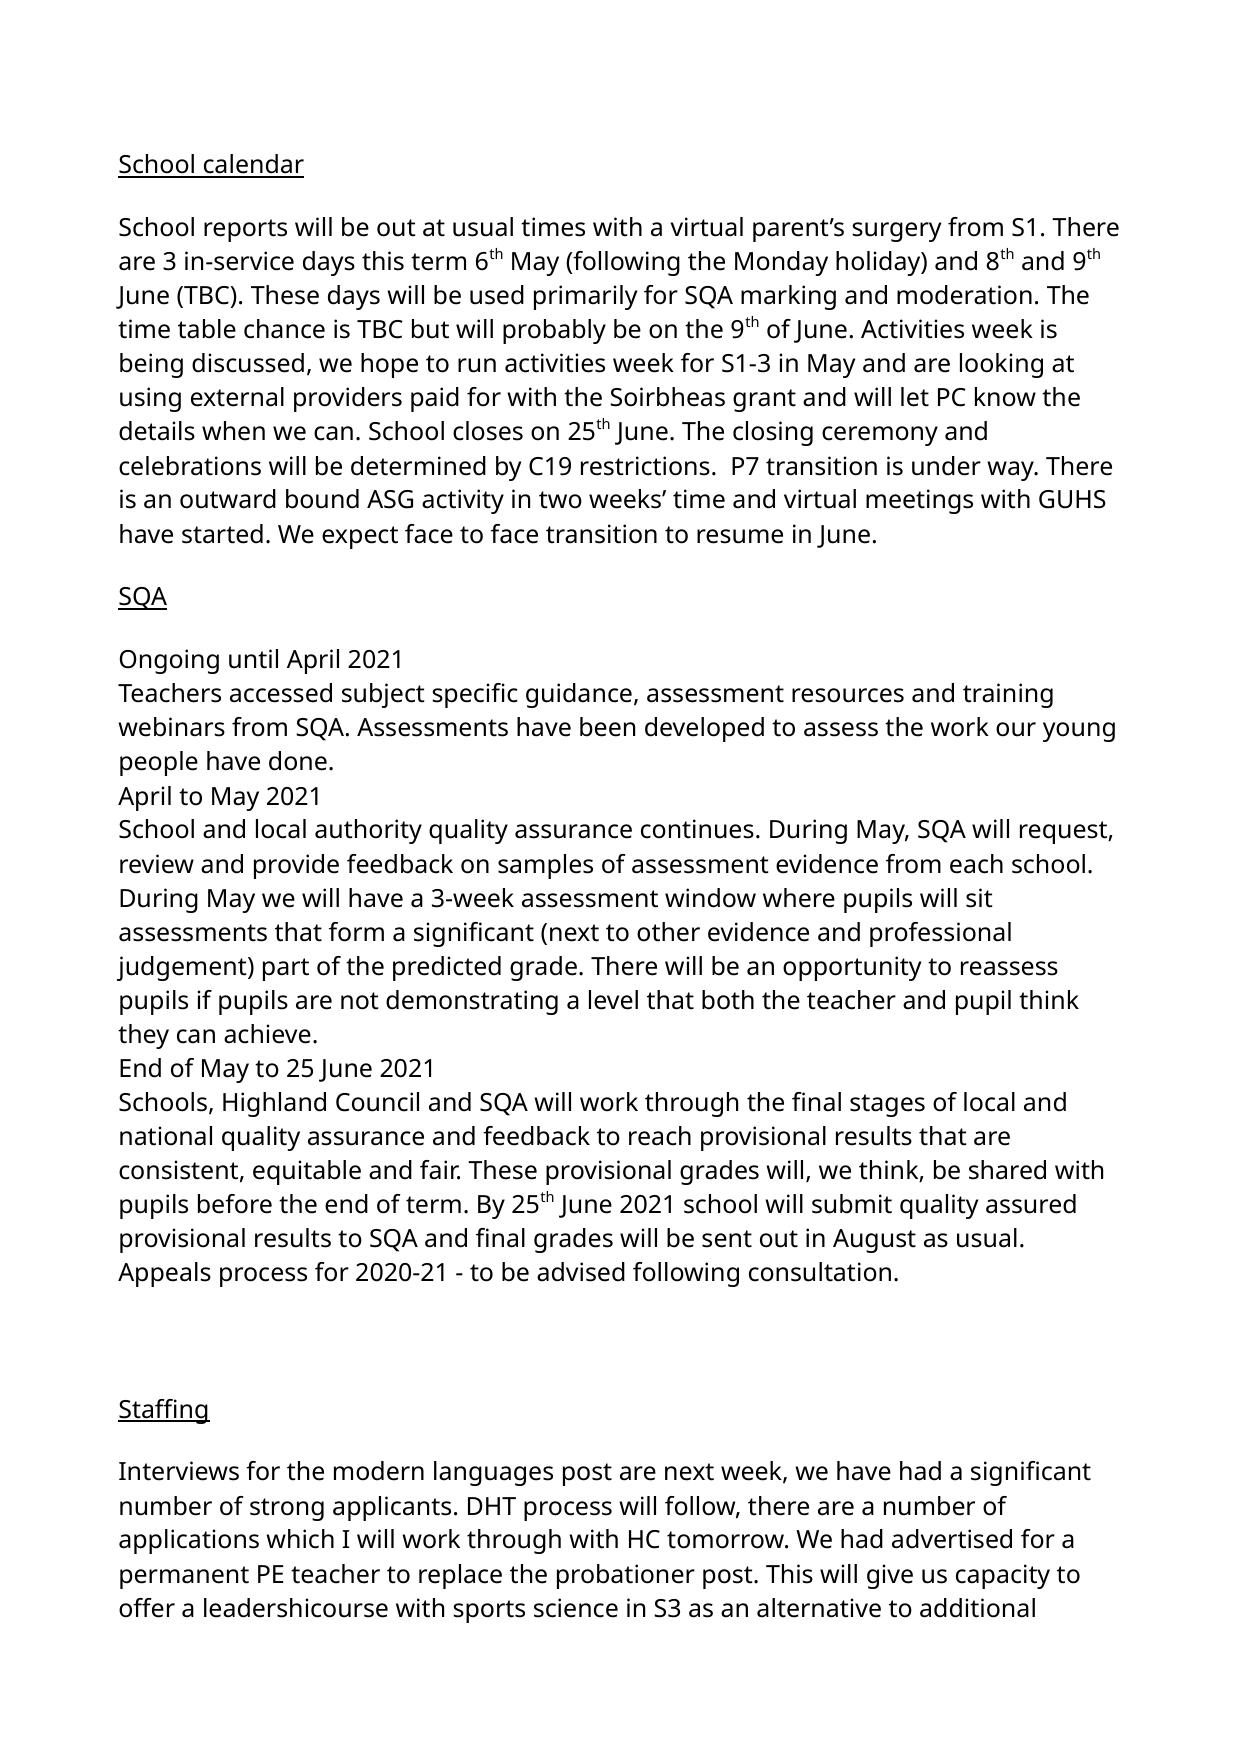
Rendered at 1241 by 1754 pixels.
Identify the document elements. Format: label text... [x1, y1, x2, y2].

text Appeals process for 2020-21 - to be advised following consultation. [118, 1255, 1122, 1289]
text Schools, Highland Council and SQA will work through the final stages of local and national quality assurance and feedback to reach provisional results that are consistent, equitable and fair. These provisional grades will, we think, be shared with pupils before the end of term. By 25th June 2021 school will submit quality assured provisional results to SQA and final grades will be sent out in August as usual. [118, 1085, 1122, 1255]
text Staffing [118, 1391, 1122, 1425]
text SQA [118, 579, 1122, 613]
text Teachers accessed subject specific guidance, assessment resources and training webinars from SQA. Assessments have been developed to assess the work our young people have done. [118, 676, 1122, 778]
text End of May to 25 June 2021 [118, 1051, 1122, 1085]
text Ongoing until April 2021 [118, 642, 1122, 676]
text School and local authority quality assurance continues. During May, SQA will request, review and provide feedback on samples of assessment evidence from each school. During May we will have a 3-week assessment window where pupils will sit assessments that form a significant (next to other evidence and professional judgement) part of the predicted grade. There will be an opportunity to reassess pupils if pupils are not demonstrating a level that both the teacher and pupil think they can achieve. [118, 812, 1122, 1051]
text Interviews for the modern languages post are next week, we have had a significant number of strong applicants. DHT process will follow, there are a number of applications which I will work through with HC tomorrow. We had advertised for a permanent PE teacher to replace the probationer post. This will give us capacity to offer a leadershicourse with sports science in S3 as an alternative to additional [118, 1454, 1122, 1624]
text April to May 2021 [118, 778, 1122, 812]
text School reports will be out at usual times with a virtual parent’s surgery from S1. There are 3 in-service days this term 6th May (following the Monday holiday) and 8th and 9th June (TBC). These days will be used primarily for SQA marking and moderation. The time table chance is TBC but will probably be on the 9th of June. Activities week is being discussed, we hope to run activities week for S1-3 in May and are looking at using external providers paid for with the Soirbheas grant and will let PC know the details when we can. School closes on 25th June. The closing ceremony and celebrations will be determined by C19 restrictions. P7 transition is under way. There is an outward bound ASG activity in two weeks’ time and virtual meetings with GUHS have started. We expect face to face transition to resume in June. [118, 210, 1122, 550]
text School calendar [118, 147, 1122, 181]
